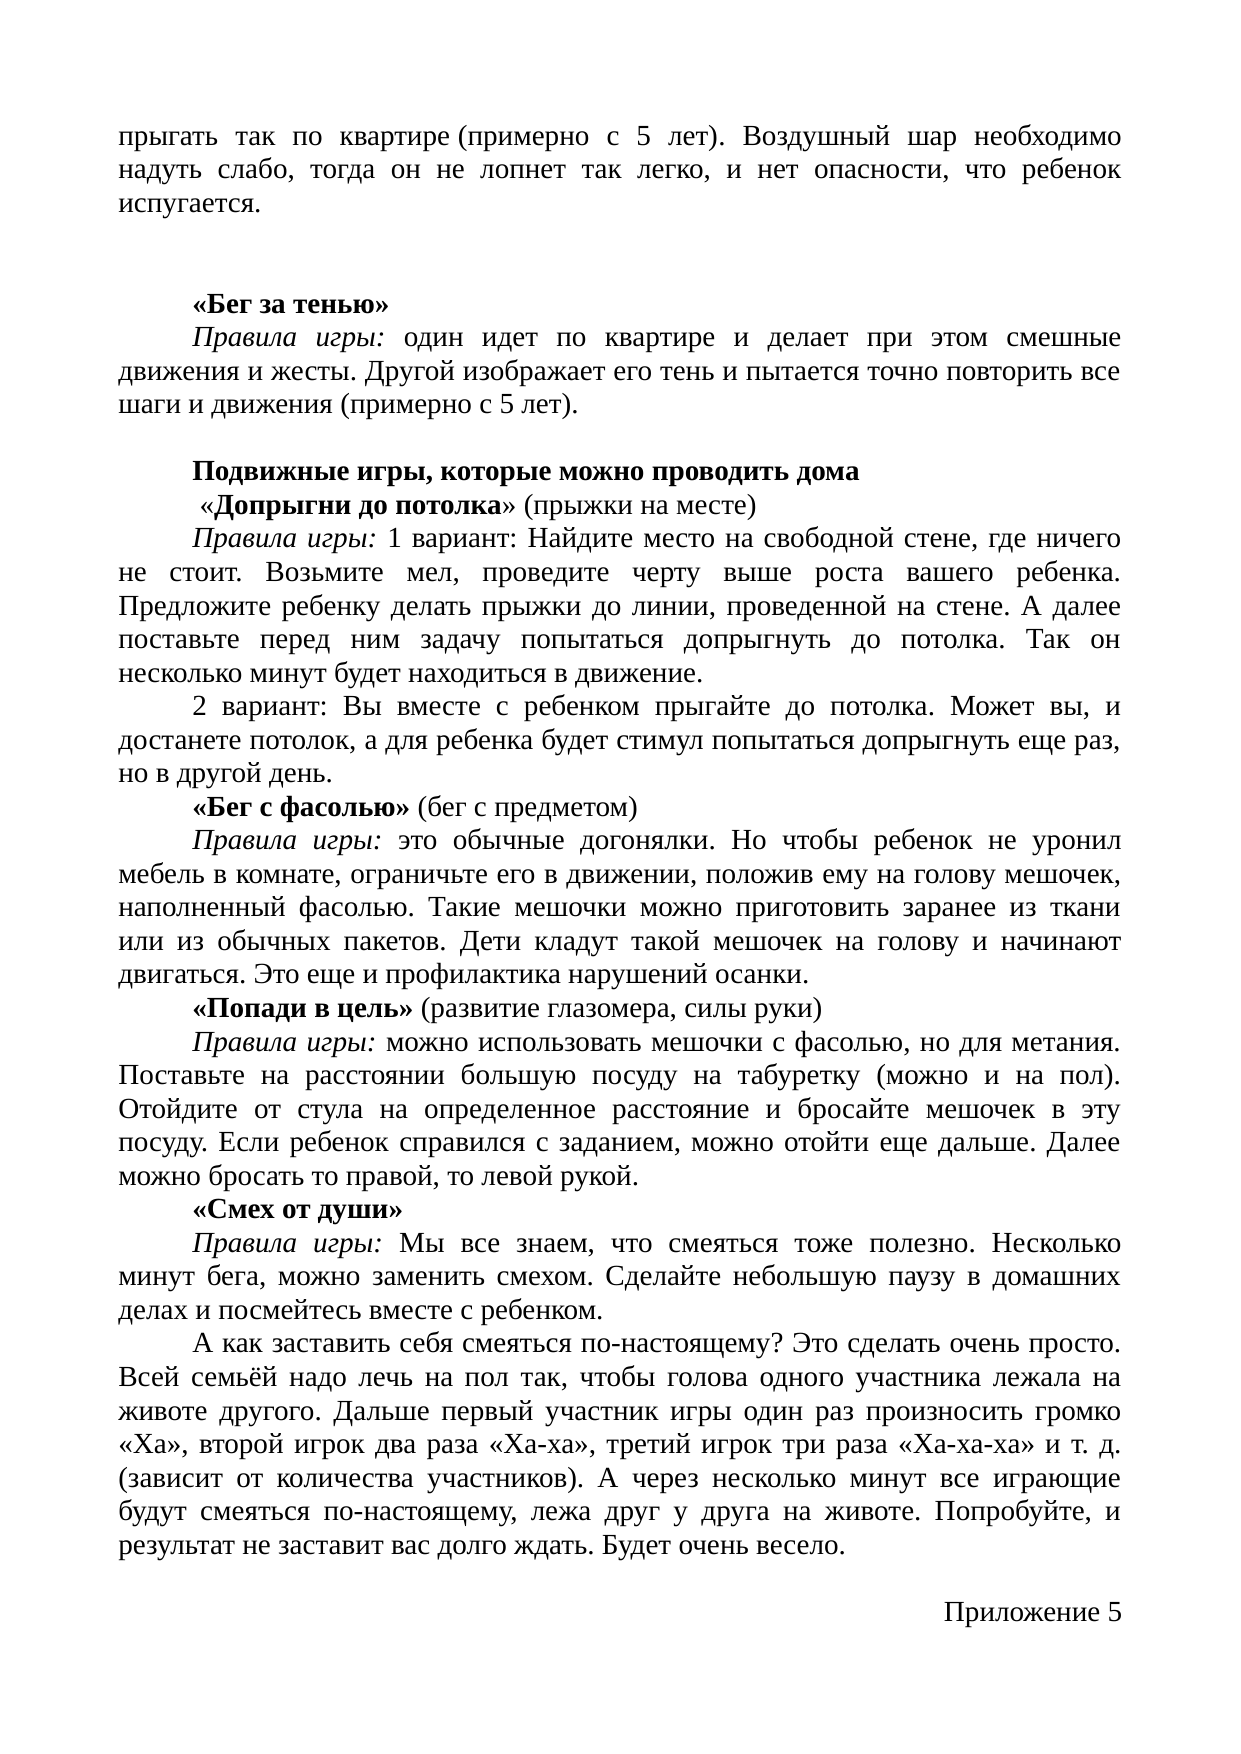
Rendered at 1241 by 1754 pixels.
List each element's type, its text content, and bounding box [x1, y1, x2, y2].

text прыгать так по квартире (примерно с 5 лет). Воздушный шар необходимо надуть слабо, тогда он не лопнет так легко, и нет опасности, что ребенок испугается. [118, 118, 1122, 219]
text Приложение 5 [118, 1594, 1122, 1627]
text «Допрыгни до потолка» (прыжки на месте) [118, 487, 1122, 521]
text А как заставить себя смеяться по-настоящему? Это сделать очень просто. Всей семьёй надо лечь на пол так, чтобы голова одного участника лежала на животе другого. Дальше первый участник игры один раз произносить громко «Ха», второй игрок два раза «Ха-ха», третий игрок три раза «Ха-ха-ха» и т. д. (зависит от количества участников). А через несколько минут все играющие будут смеяться по-настоящему, лежа друг у друга на животе. Попробуйте, и результат не заставит вас долго ждать. Будет очень весело. [118, 1326, 1122, 1560]
text Правила игры: это обычные догонялки. Но чтобы ребенок не уронил мебель в комнате, ограничьте его в движении, положив ему на голову мешочек, наполненный фасолью. Такие мешочки можно приготовить заранее из ткани или из обычных пакетов. Дети кладут такой мешочек на голову и начинают двигаться. Это еще и профилактика нарушений осанки. [118, 822, 1122, 990]
text «Бег с фасолью» (бег с предметом) [118, 789, 1122, 822]
text Подвижные игры, которые можно проводить дома [118, 453, 1122, 487]
text Правила игры: один идет по квартире и делает при этом смешные движения и жесты. Другой изображает его тень и пытается точно повторить все шаги и движения (примерно с 5 лет). [118, 319, 1122, 420]
text «Бег за тенью» [118, 286, 1122, 319]
text «Попади в цель» (развитие глазомера, силы руки) [118, 990, 1122, 1024]
text 2 вариант: Вы вместе с ребенком прыгайте до потолка. Может вы, и достанете потолок, а для ребенка будет стимул попытаться допрыгнуть еще раз, но в другой день. [118, 688, 1122, 789]
text Правила игры: Мы все знаем, что смеяться тоже полезно. Несколько минут бега, можно заменить смехом. Сделайте небольшую паузу в домашних делах и посмейтесь вместе с ребенком. [118, 1225, 1122, 1326]
text Правила игры: 1 вариант: Найдите место на свободной стене, где ничего не стоит. Возьмите мел, проведите черту выше роста вашего ребенка. Предложите ребенку делать прыжки до линии, проведенной на стене. А далее поставьте перед ним задачу попытаться допрыгнуть до потолка. Так он несколько минут будет находиться в движение. [118, 521, 1122, 688]
text «Смех от души» [118, 1191, 1122, 1225]
text Правила игры: можно использовать мешочки с фасолью, но для метания. Поставьте на расстоянии большую посуду на табуретку (можно и на пол). Отойдите от стула на определенное расстояние и бросайте мешочек в эту посуду. Если ребенок справился с заданием, можно отойти еще дальше. Далее можно бросать то правой, то левой рукой. [118, 1024, 1122, 1191]
